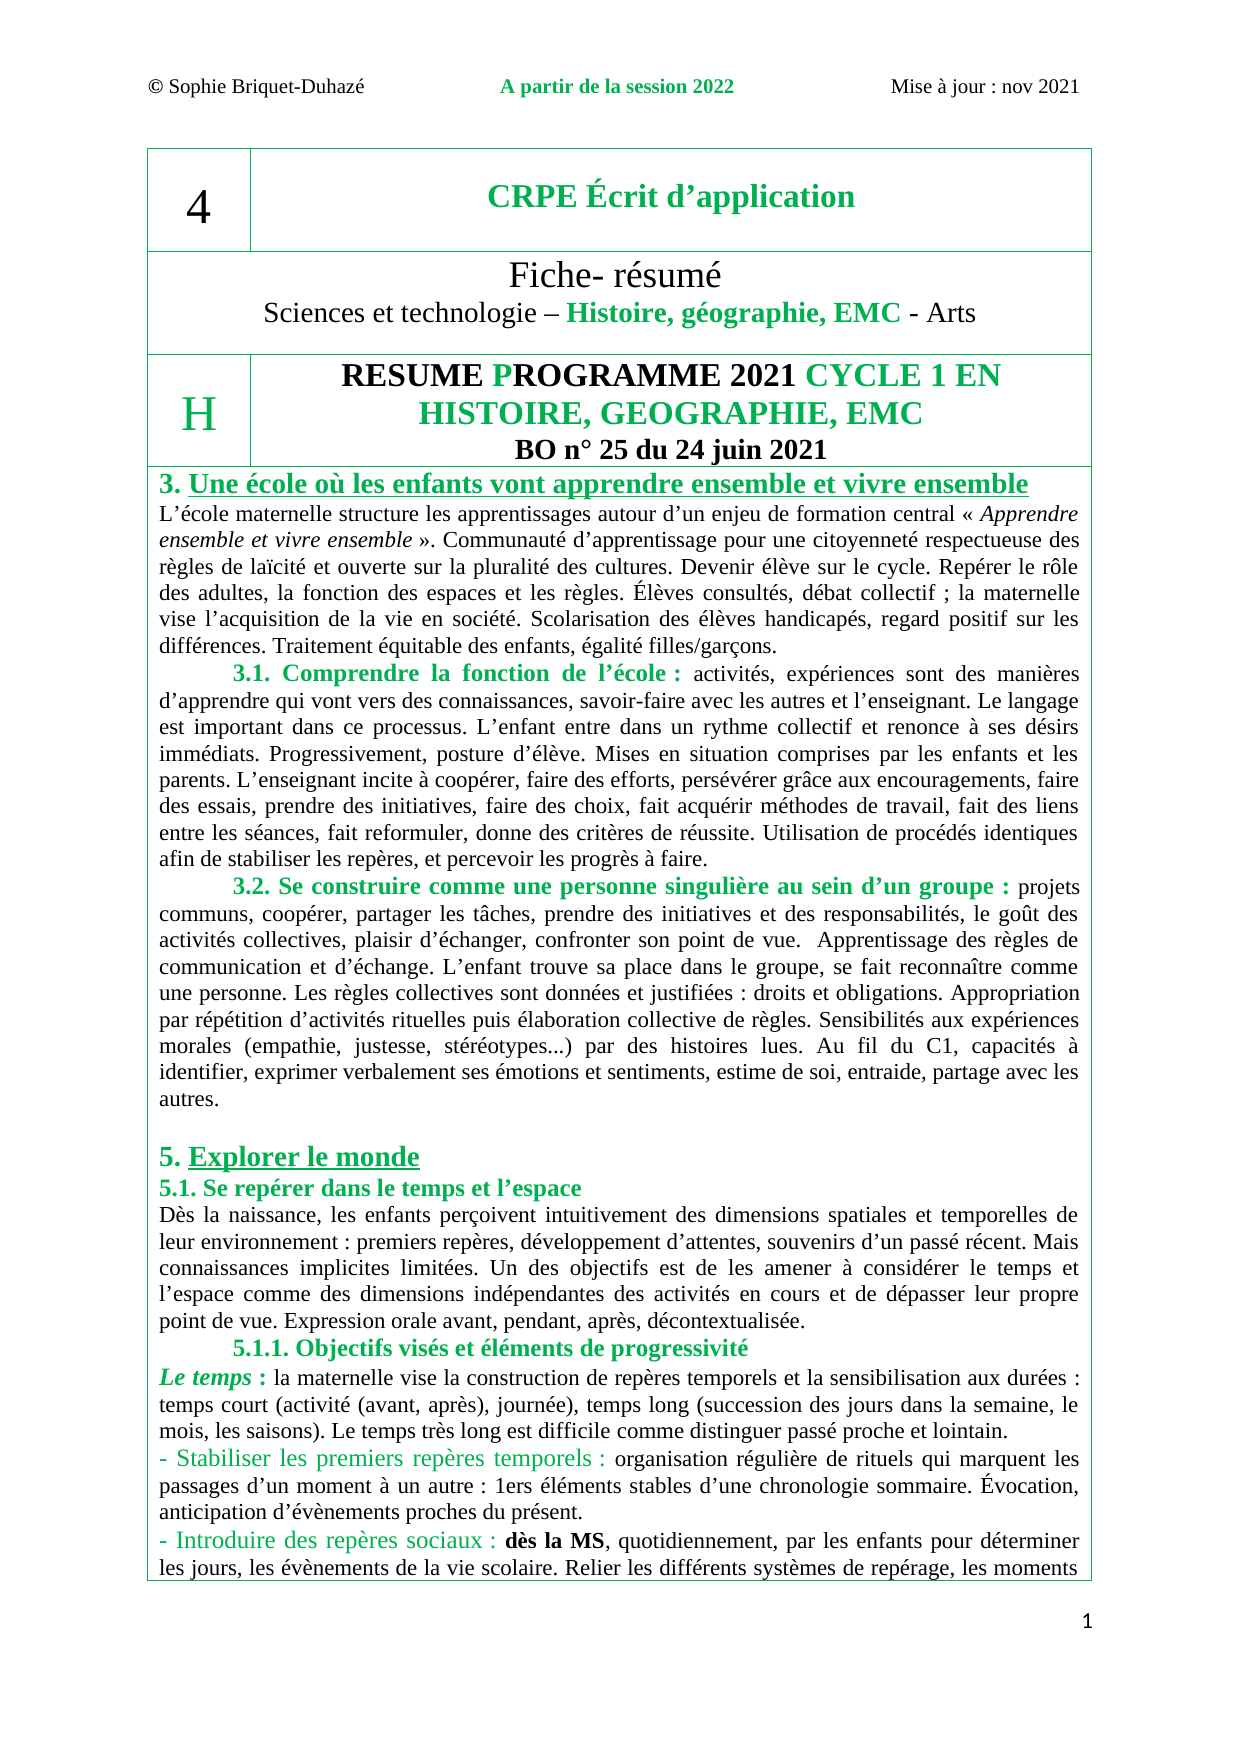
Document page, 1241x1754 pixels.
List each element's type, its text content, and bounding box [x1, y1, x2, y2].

table_cell 3. Une école où les enfants vont apprendre ensemble et vivre ensemble L’école maternelle structure les apprentissages autour d’un enjeu de formation central « Apprendre ensemble et vivre ensemble ». Communauté d’apprentissage pour une citoyenneté respectueuse des règles de laïcité et ouverte sur la pluralité des cultures. Devenir élève sur le cycle. Repérer le rôle des adultes, la fonction des espaces et les règles. Élèves consultés, débat collectif ; la maternelle vise l’acquisition de la vie en société. Scolarisation des élèves handicapés, regard positif sur les différences. Traitement équitable des enfants, égalité filles/garçons. 3.1. Comprendre la fonction de l’école : activités, expériences sont des manières d’apprendre qui vont vers des connaissances, savoir-faire avec les autres et l’enseignant. Le langage est important dans ce processus. L’enfant entre dans un rythme collectif et renonce à ses désirs immédiats. Progressivement, posture d’élève. Mises en situation comprises par les enfants et les parents. L’enseignant incite à coopérer, faire des efforts, persévérer grâce aux encouragements, faire des essais, prendre des initiatives, faire des choix, fait acquérir méthodes de travail, fait des liens entre les séances, fait reformuler, donne des critères de réussite. Utilisation de procédés identiques afin de stabiliser les repères, et percevoir les progrès à faire. 3.2. Se construire comme une personne singulière au sein d’un groupe : projets communs, coopérer, partager les tâches, prendre des initiatives et des responsabilités, le goût des activités collectives, plaisir d’échanger, confronter son point de vue. Apprentissage des règles de communication et d’échange. L’enfant trouve sa place dans le groupe, se fait reconnaître comme une personne. Les règles collectives sont données et justifiées : droits et obligations. Appropriation par répétition d’activités rituelles puis élaboration collective de règles. Sensibilités aux expériences morales (empathie, justesse, stéréotypes...) par des histoires lues. Au fil du C1, capacités à identifier, exprimer verbalement ses émotions et sentiments, estime de soi, entraide, partage avec les autres. 5. Explorer le monde 5.1. Se repérer dans le temps et l’espace Dès la naissance, les enfants perçoivent intuitivement des dimensions spatiales et temporelles de leur environnement : premiers repères, développement d’attentes, souvenirs d’un passé récent. Mais connaissances implicites limitées. Un des objectifs est de les amener à considérer le temps et l’espace comme des dimensions indépendantes des activités en cours et de dépasser leur propre point de vue. Expression orale avant, pendant, après, décontextualisée. 5.1.1. Objectifs visés et éléments de progressivité Le temps : la maternelle vise la construction de repères temporels et la sensibilisation aux durées : temps court (activité (avant, après), journée), temps long (succession des jours dans la semaine, le mois, les saisons). Le temps très long est difficile comme distinguer passé proche et lointain. - Stabiliser les premiers repères temporels : organisation régulière de rituels qui marquent les passages d’un moment à un autre : 1ers éléments stables d’une chronologie sommaire. Évocation, anticipation d’évènements proches du présent. - Introduire des repères sociaux : dès la MS, quotidiennement, par les enfants pour déterminer les jours, les évènements de la vie scolaire. Relier les différents systèmes de repérage, les moments [148, 467, 1091, 1580]
table_cell Fiche- résumé Sciences et technologie – Histoire, géographie, EMC - Arts [148, 252, 1091, 354]
table_cell RESUME PROGRAMME 2021 CYCLE 1 EN HISTOIRE, GEOGRAPHIE, EMC BO n° 25 du 24 juin 2021 [251, 355, 1091, 466]
table_cell H [148, 355, 250, 466]
table_header 4 [148, 149, 250, 251]
table_header CRPE Écrit d’application [251, 149, 1091, 251]
